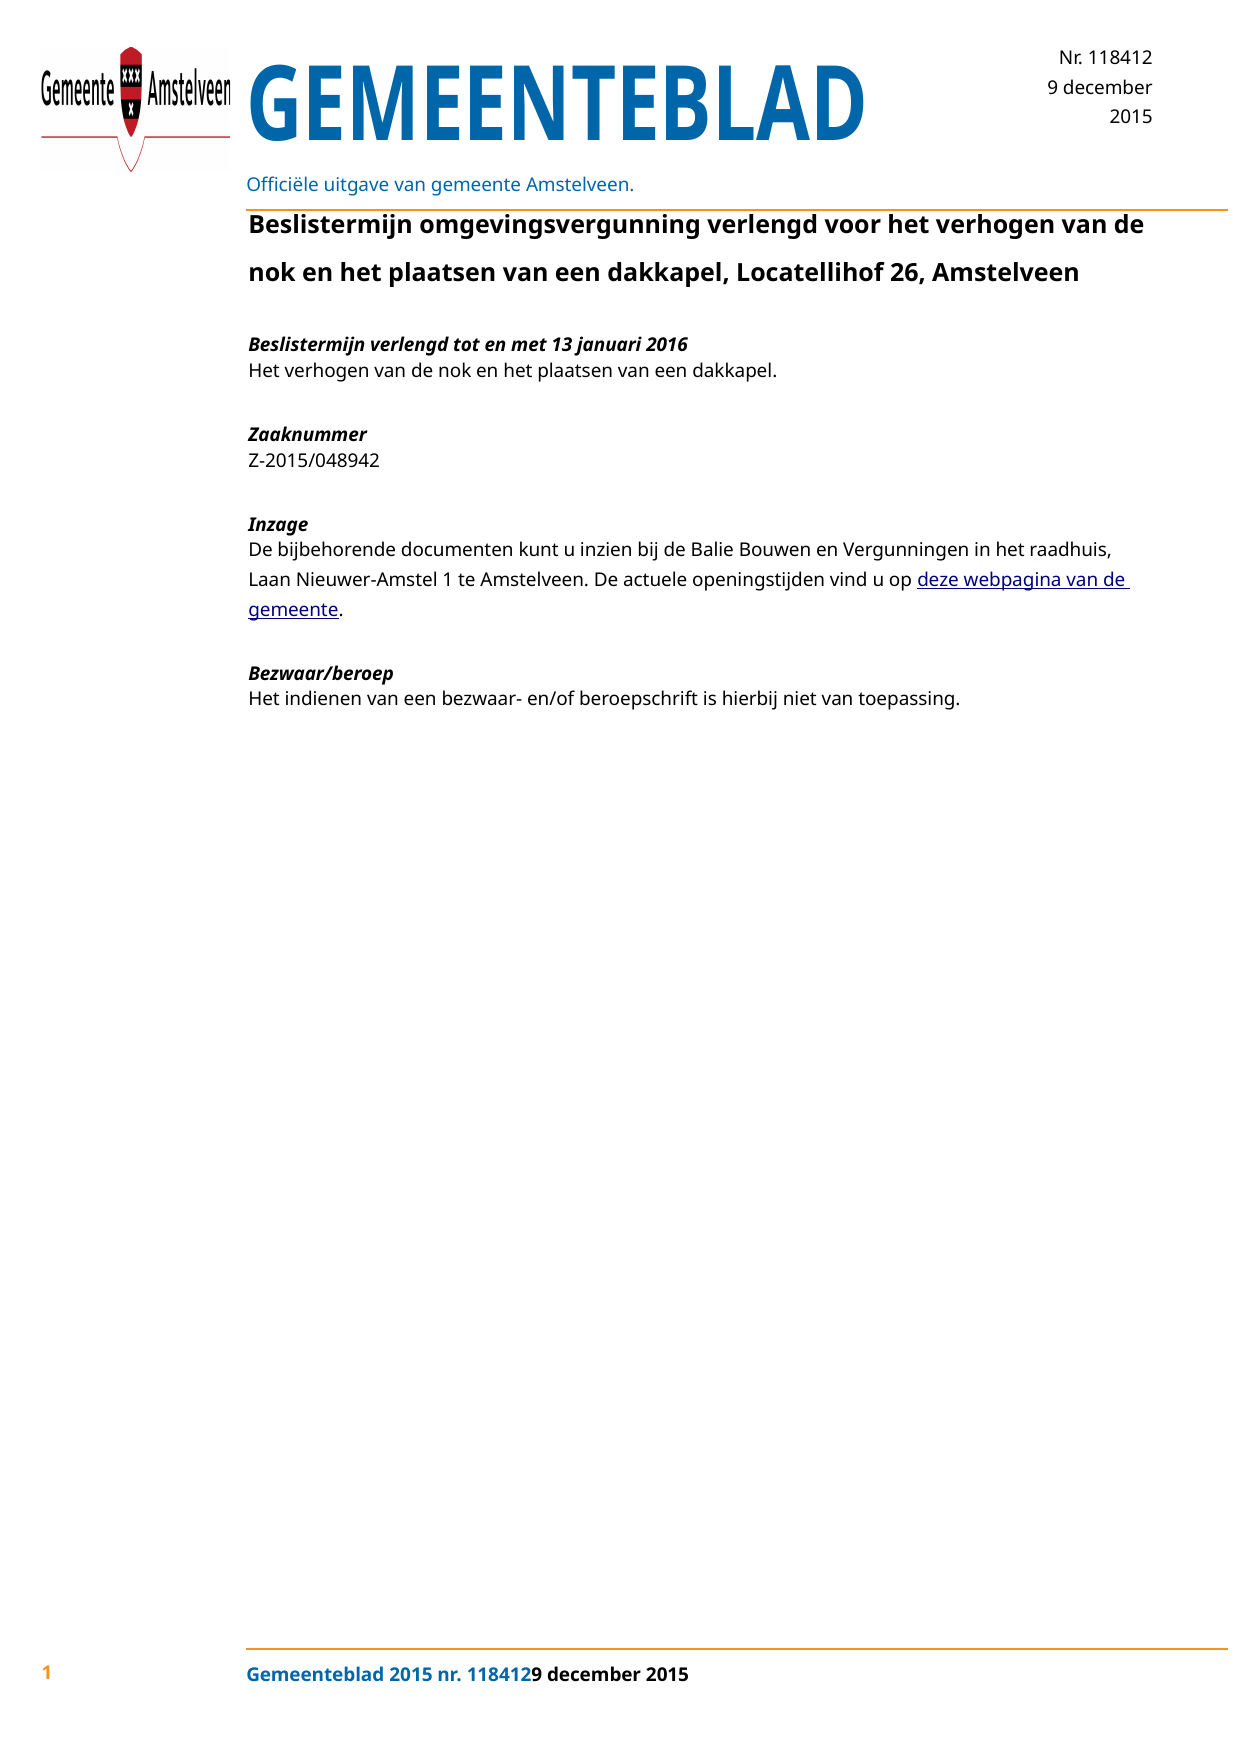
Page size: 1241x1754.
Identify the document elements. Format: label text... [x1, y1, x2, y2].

text Z-2015/048942 [248, 447, 1152, 473]
text Het verhogen van de nok en het plaatsen van een dakkapel. [248, 357, 1152, 383]
picture [41, 47, 231, 172]
text Zaaknummer [248, 421, 1152, 447]
text Beslistermijn omgevingsvergunning verlengd voor het verhogen van de nok en het plaatsen van een dakkapel, Locatellihof 26, Amstelveen [248, 211, 1152, 288]
text Het indienen van een bezwaar- en/of beroepschrift is hierbij niet van toepassing. [248, 685, 1152, 711]
text Inzage [248, 511, 1152, 537]
text Beslistermijn verlengd tot en met 13 januari 2016 [248, 331, 1152, 357]
text Bezwaar/beroep [248, 660, 1152, 685]
text De bijbehorende documenten kunt u inzien bij de Balie Bouwen en Vergunningen in het raadhuis, Laan Nieuwer-Amstel 1 te Amstelveen. De actuele openingstijden vind u op deze webpagina van de gemeente. [248, 537, 1152, 621]
